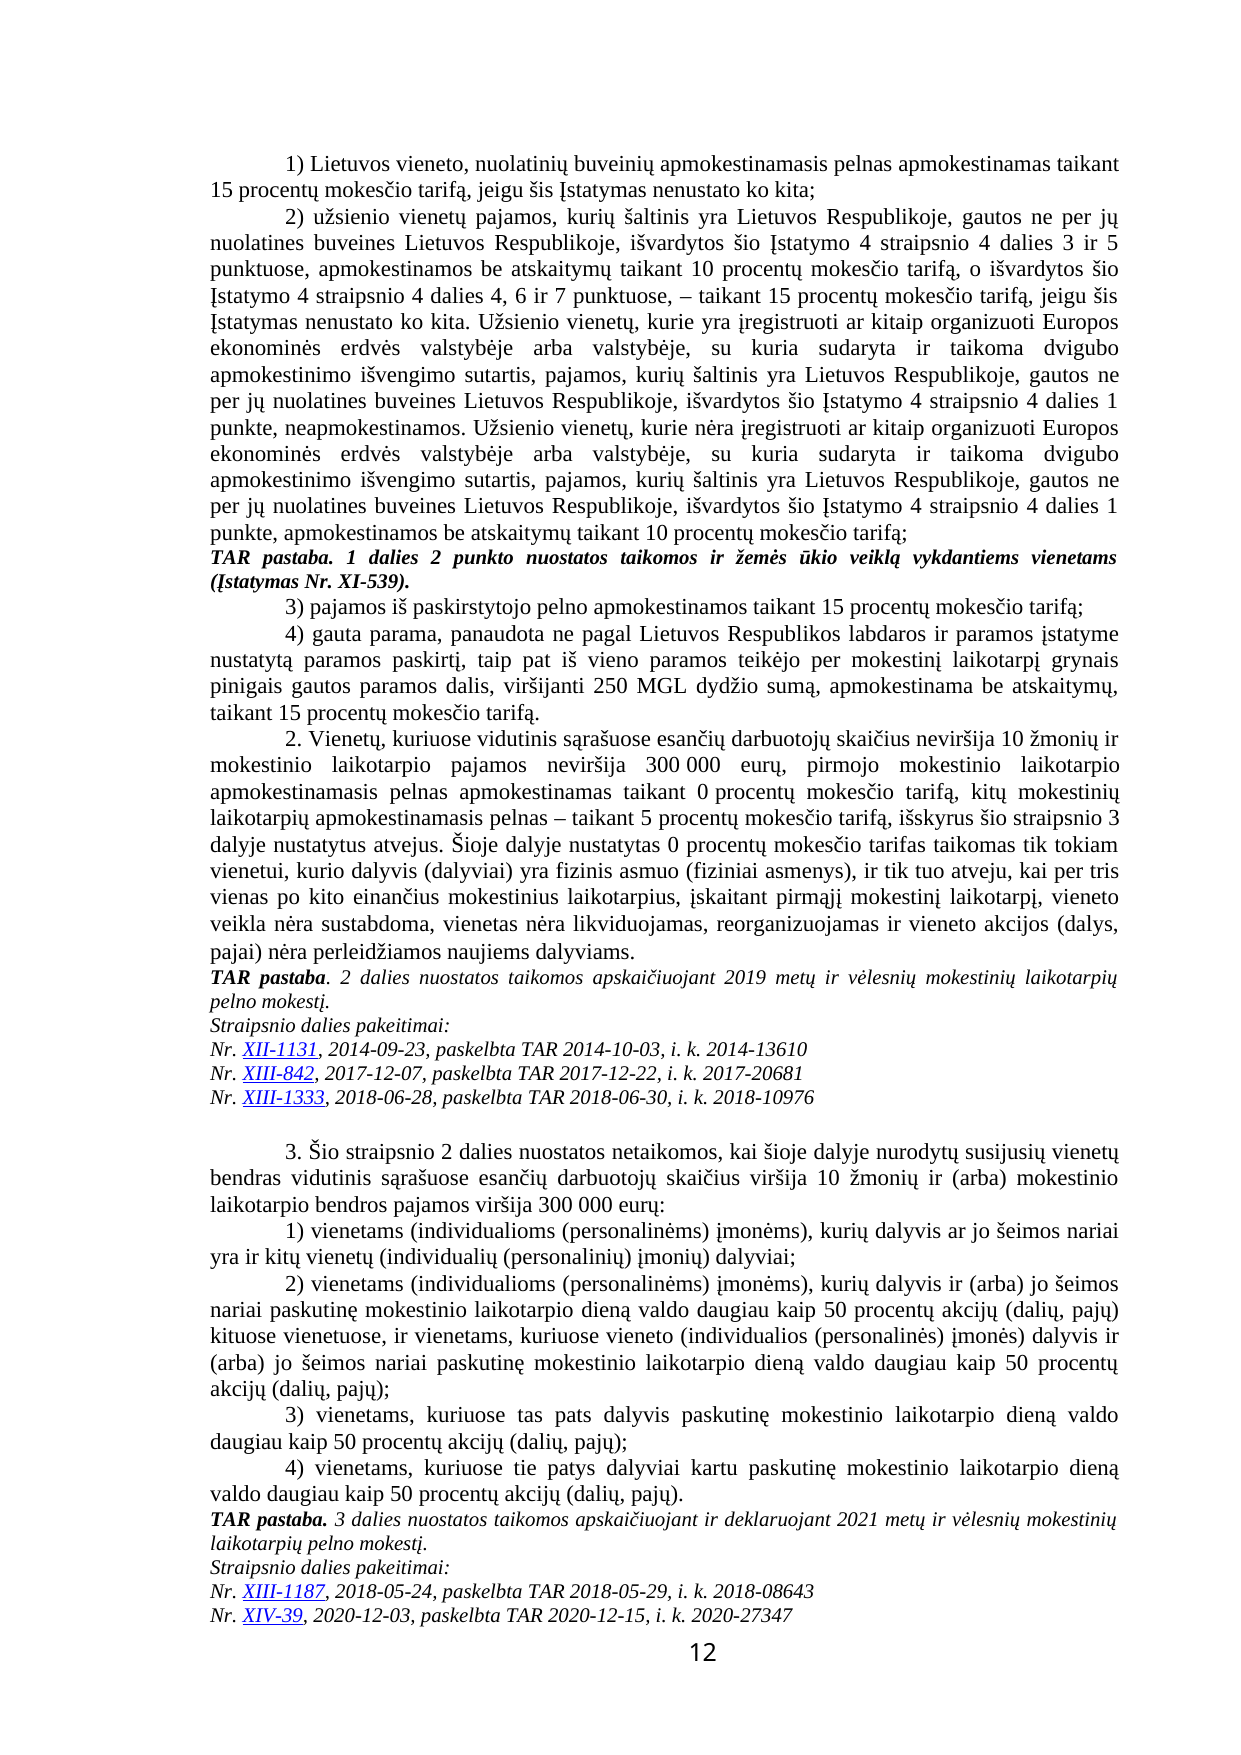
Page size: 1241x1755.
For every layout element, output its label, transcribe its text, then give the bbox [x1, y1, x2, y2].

text Nr. XII-1131, 2014-09-23, paskelbta TAR 2014-10-03, i. k. 2014-13610 [210, 1037, 1120, 1061]
text 1) vienetams (individualioms (personalinėms) įmonėms), kurių dalyvis ar jo šeimos nariai yra ir kitų vienetų (individualių (personalinių) įmonių) dalyviai; [210, 1217, 1120, 1270]
text Nr. XIII-1333, 2018-06-28, paskelbta TAR 2018-06-30, i. k. 2018-10976 [210, 1085, 1120, 1109]
text TAR pastaba. 1 dalies 2 punkto nuostatos taikomos ir žemės ūkio veiklą vykdantiems vienetams (Įstatymas Nr. XI-539). [210, 545, 1120, 593]
text TAR pastaba. 2 dalies nuostatos taikomos apskaičiuojant 2019 metų ir vėlesnių mokestinių laikotarpių pelno mokestį. [210, 965, 1120, 1013]
text 2. Vienetų, kuriuose vidutinis sąrašuose esančių darbuotojų skaičius neviršija 10 žmonių ir mokestinio laikotarpio pajamos neviršija 300 000 eurų, pirmojo mokestinio laikotarpio apmokestinamasis pelnas apmokestinamas taikant 0 procentų mokesčio tarifą, kitų mokestinių laikotarpių apmokestinamasis pelnas – taikant 5 procentų mokesčio tarifą, išskyrus šio straipsnio 3 dalyje nustatytus atvejus. Šioje dalyje nustatytas 0 procentų mokesčio tarifas taikomas tik tokiam vienetui, kurio dalyvis (dalyviai) yra fizinis asmuo (fiziniai asmenys), ir tik tuo atveju, kai per tris vienas po kito einančius mokestinius laikotarpius, įskaitant pirmąjį mokestinį laikotarpį, vieneto veikla nėra sustabdoma, vienetas nėra likviduojamas, reorganizuojamas ir vieneto akcijos (dalys, pajai) nėra perleidžiamos naujiems dalyviams. [210, 725, 1120, 965]
text Nr. XIII-1187, 2018-05-24, paskelbta TAR 2018-05-29, i. k. 2018-08643 [210, 1579, 1120, 1603]
text 3) pajamos iš paskirstytojo pelno apmokestinamos taikant 15 procentų mokesčio tarifą; [210, 593, 1120, 620]
text 2) vienetams (individualioms (personalinėms) įmonėms), kurių dalyvis ir (arba) jo šeimos nariai paskutinę mokestinio laikotarpio dieną valdo daugiau kaip 50 procentų akcijų (dalių, pajų) kituose vienetuose, ir vienetams, kuriuose vieneto (individualios (personalinės) įmonės) dalyvis ir (arba) jo šeimos nariai paskutinę mokestinio laikotarpio dieną valdo daugiau kaip 50 procentų akcijų (dalių, pajų); [210, 1270, 1120, 1401]
text TAR pastaba. 3 dalies nuostatos taikomos apskaičiuojant ir deklaruojant 2021 metų ir vėlesnių mokestinių laikotarpių pelno mokestį. [210, 1507, 1120, 1555]
text Nr. XIII-842, 2017-12-07, paskelbta TAR 2017-12-22, i. k. 2017-20681 [210, 1061, 1120, 1085]
text Straipsnio dalies pakeitimai: [210, 1555, 1120, 1579]
text 4) vienetams, kuriuose tie patys dalyviai kartu paskutinę mokestinio laikotarpio dieną valdo daugiau kaip 50 procentų akcijų (dalių, pajų). [210, 1454, 1120, 1507]
text Nr. XIV-39, 2020-12-03, paskelbta TAR 2020-12-15, i. k. 2020-27347 [210, 1603, 1120, 1627]
text 1) Lietuvos vieneto, nuolatinių buveinių apmokestinamasis pelnas apmokestinamas taikant 15 procentų mokesčio tarifą, jeigu šis Įstatymas nenustato ko kita; [210, 150, 1120, 203]
text 2) užsienio vienetų pajamos, kurių šaltinis yra Lietuvos Respublikoje, gautos ne per jų nuolatines buveines Lietuvos Respublikoje, išvardytos šio Įstatymo 4 straipsnio 4 dalies 3 ir 5 punktuose, apmokestinamos be atskaitymų taikant 10 procentų mokesčio tarifą, o išvardytos šio Įstatymo 4 straipsnio 4 dalies 4, 6 ir 7 punktuose, – taikant 15 procentų mokesčio tarifą, jeigu šis Įstatymas nenustato ko kita. Užsienio vienetų, kurie yra įregistruoti ar kitaip organizuoti Europos ekonominės erdvės valstybėje arba valstybėje, su kuria sudaryta ir taikoma dvigubo apmokestinimo išvengimo sutartis, pajamos, kurių šaltinis yra Lietuvos Respublikoje, gautos ne per jų nuolatines buveines Lietuvos Respublikoje, išvardytos šio Įstatymo 4 straipsnio 4 dalies 1 punkte, neapmokestinamos. Užsienio vienetų, kurie nėra įregistruoti ar kitaip organizuoti Europos ekonominės erdvės valstybėje arba valstybėje, su kuria sudaryta ir taikoma dvigubo apmokestinimo išvengimo sutartis, pajamos, kurių šaltinis yra Lietuvos Respublikoje, gautos ne per jų nuolatines buveines Lietuvos Respublikoje, išvardytos šio Įstatymo 4 straipsnio 4 dalies 1 punkte, apmokestinamos be atskaitymų taikant 10 procentų mokesčio tarifą; [210, 203, 1120, 545]
text Straipsnio dalies pakeitimai: [210, 1013, 1120, 1037]
text 3. Šio straipsnio 2 dalies nuostatos netaikomos, kai šioje dalyje nurodytų susijusių vienetų bendras vidutinis sąrašuose esančių darbuotojų skaičius viršija 10 žmonių ir (arba) mokestinio laikotarpio bendros pajamos viršija 300 000 eurų: [210, 1138, 1120, 1217]
text 3) vienetams, kuriuose tas pats dalyvis paskutinę mokestinio laikotarpio dieną valdo daugiau kaip 50 procentų akcijų (dalių, pajų); [210, 1401, 1120, 1454]
text 4) gauta parama, panaudota ne pagal Lietuvos Respublikos labdaros ir paramos įstatyme nustatytą paramos paskirtį, taip pat iš vieno paramos teikėjo per mokestinį laikotarpį grynais pinigais gautos paramos dalis, viršijanti 250 MGL dydžio sumą, apmokestinama be atskaitymų, taikant 15 procentų mokesčio tarifą. [210, 620, 1120, 725]
